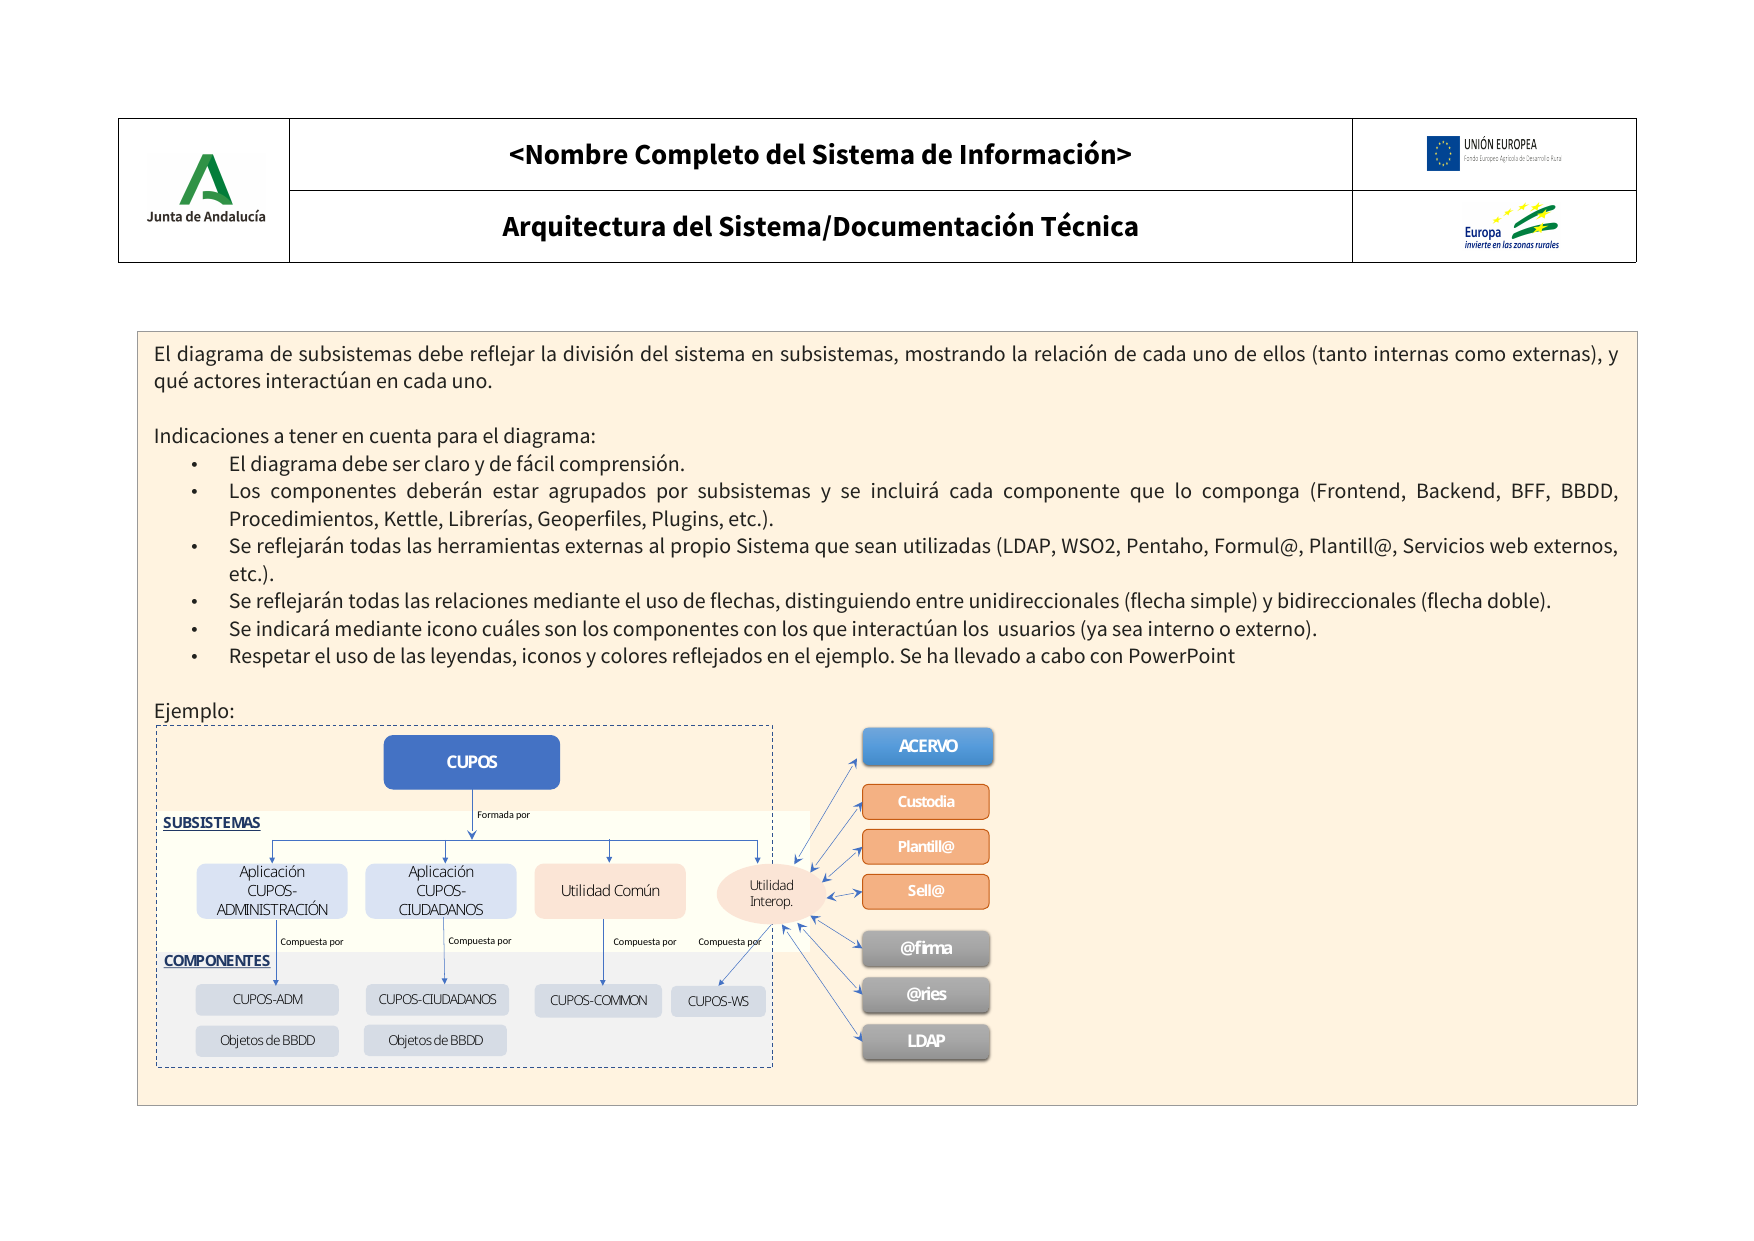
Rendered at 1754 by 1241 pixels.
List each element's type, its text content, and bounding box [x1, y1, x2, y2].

picture [1426, 136, 1562, 172]
text Ejemplo: [154, 697, 1621, 725]
text Indicaciones a tener en cuenta para el diagrama: [154, 422, 1621, 450]
list Se reflejarán todas las relaciones mediante el uso de flechas, distinguiendo entre unidireccionales (flecha simple) y bidireccionales (flecha doble). [191, 587, 1621, 615]
list Respetar el uso de las leyendas, iconos y colores reflejados en el ejemplo. Se ha llevado a cabo con PowerPoint [191, 642, 1621, 670]
list Se indicará mediante icono cuáles son los componentes con los que interactúan los usuarios (ya sea interno o externo). [191, 615, 1621, 642]
list Los componentes deberán estar agrupados por subsistemas y se incluirá cada componente que lo componga (Frontend, Backend, BFF, BBDD, Procedimientos, Kettle, Librerías, Geoperfiles, Plugins, etc.). [191, 477, 1621, 532]
picture [1462, 202, 1562, 251]
text El diagrama de subsistemas debe reflejar la división del sistema en subsistemas, mostrando la relación de cada uno de ellos (tanto internas como externas), y qué actores interactúan en cada uno. [154, 340, 1621, 395]
list Se reflejarán todas las herramientas externas al propio Sistema que sean utilizadas (LDAP, WSO2, Pentaho, Formul@, Plantill@, Servicios web externos, etc.). [191, 532, 1621, 587]
list El diagrama debe ser claro y de fácil comprensión. [191, 450, 1621, 477]
picture [146, 153, 266, 223]
